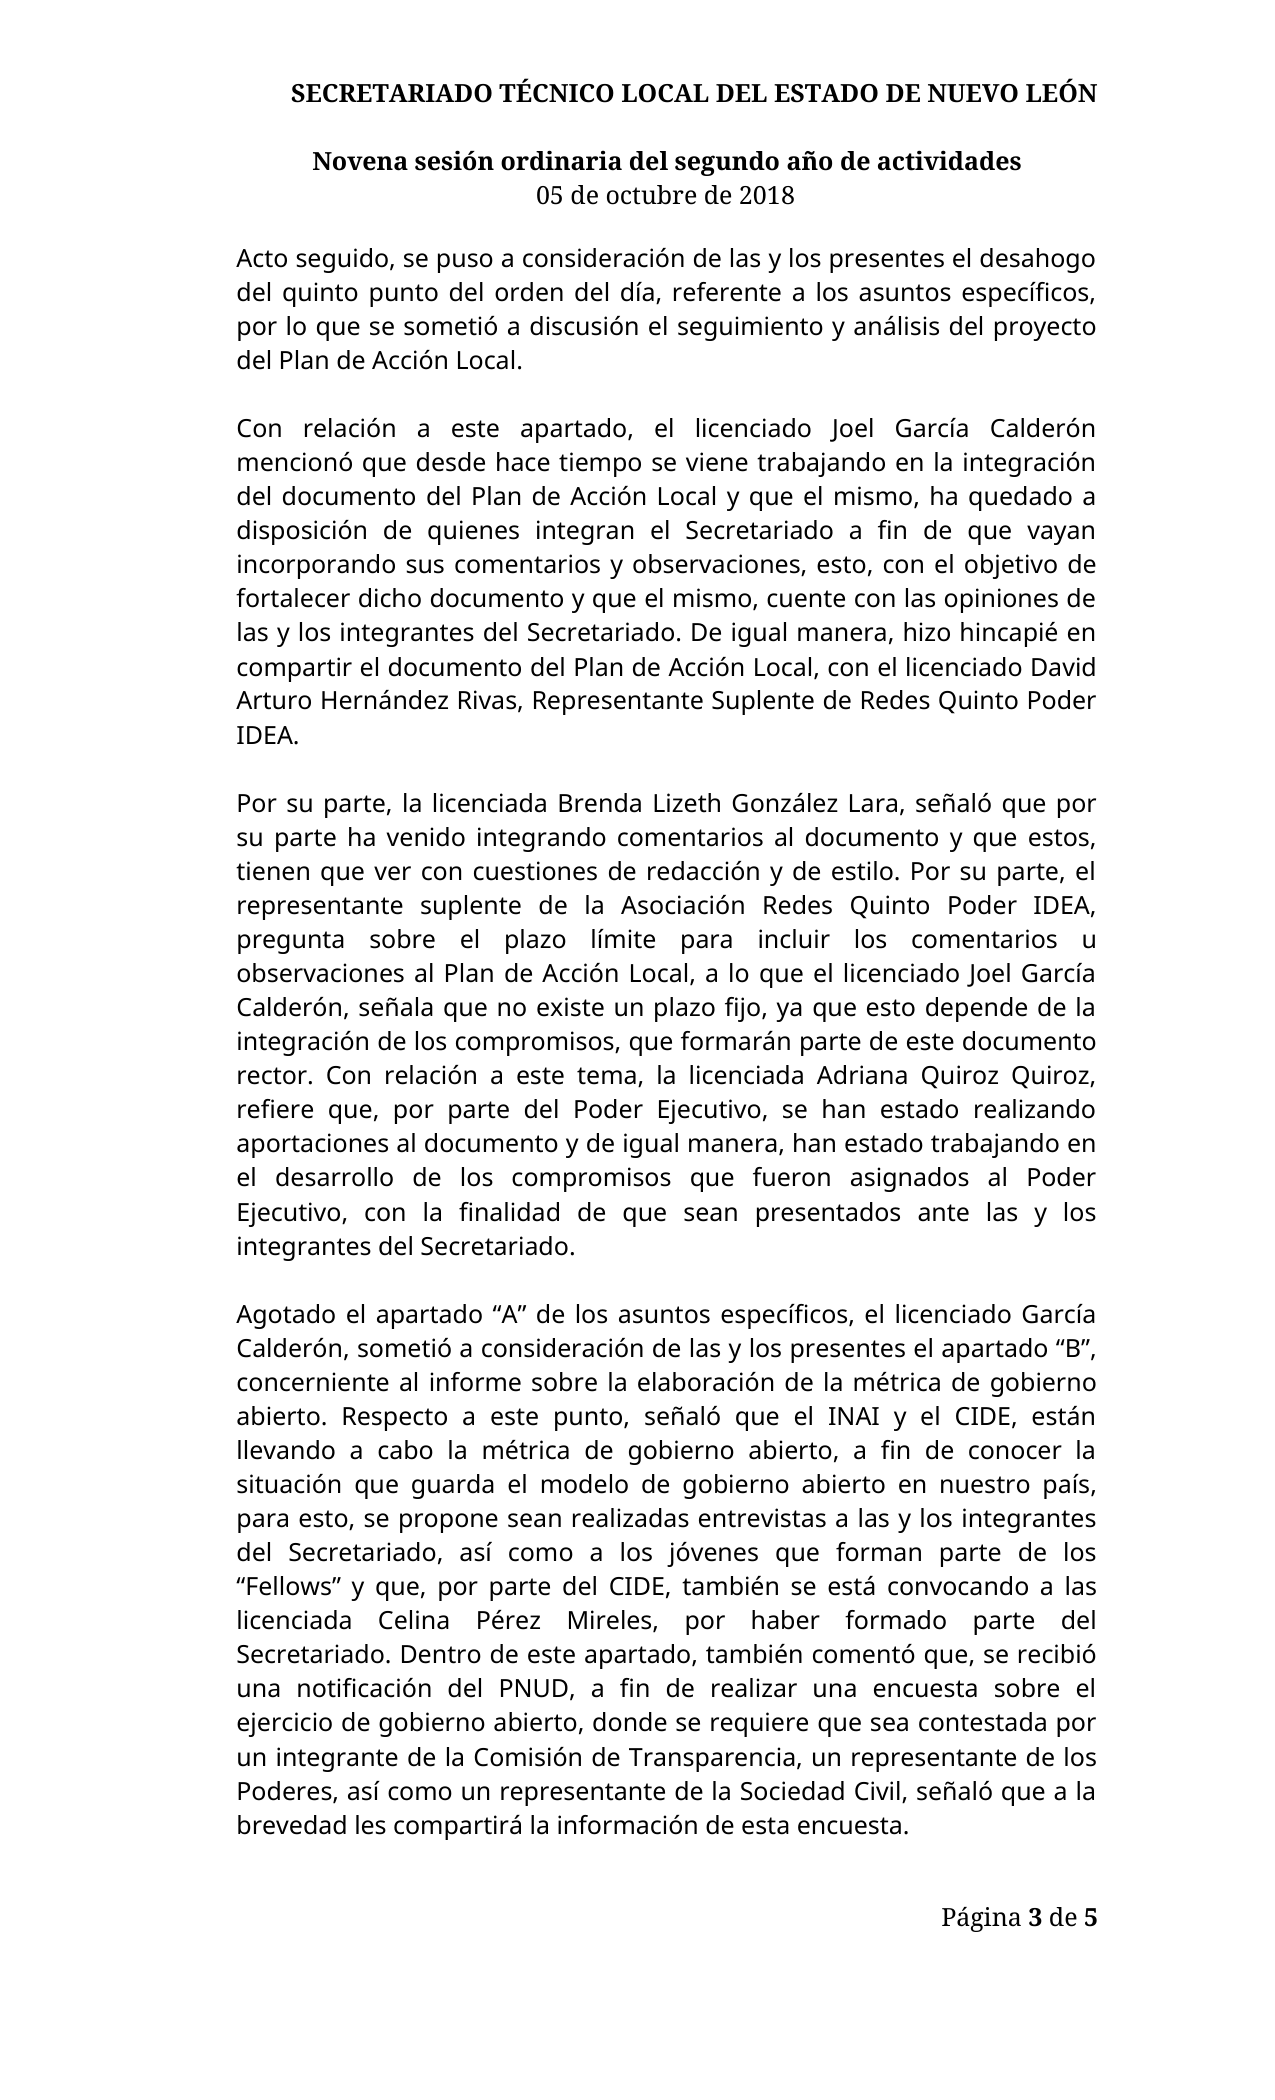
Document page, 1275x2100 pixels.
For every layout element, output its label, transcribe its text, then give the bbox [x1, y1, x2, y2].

text Acto seguido, se puso a consideración de las y los presentes el desahogo del quinto punto del orden del día, referente a los asuntos específicos, por lo que se sometió a discusión el seguimiento y análisis del proyecto del Plan de Acción Local. [236, 240, 1098, 377]
text Agotado el apartado “A” de los asuntos específicos, el licenciado García Calderón, sometió a consideración de las y los presentes el apartado “B”, concerniente al informe sobre la elaboración de la métrica de gobierno abierto. Respecto a este punto, señaló que el INAI y el CIDE, están llevando a cabo la métrica de gobierno abierto, a fin de conocer la situación que guarda el modelo de gobierno abierto en nuestro país, para esto, se propone sean realizadas entrevistas a las y los integrantes del Secretariado, así como a los jóvenes que forman parte de los “Fellows” y que, por parte del CIDE, también se está convocando a las licenciada Celina Pérez Mireles, por haber formado parte del Secretariado. Dentro de este apartado, también comentó que, se recibió una notificación del PNUD, a fin de realizar una encuesta sobre el ejercicio de gobierno abierto, donde se requiere que sea contestada por un integrante de la Comisión de Transparencia, un representante de los Poderes, así como un representante de la Sociedad Civil, señaló que a la brevedad les compartirá la información de esta encuesta. [236, 1296, 1098, 1841]
text Por su parte, la licenciada Brenda Lizeth González Lara, señaló que por su parte ha venido integrando comentarios al documento y que estos, tienen que ver con cuestiones de redacción y de estilo. Por su parte, el representante suplente de la Asociación Redes Quinto Poder IDEA, pregunta sobre el plazo límite para incluir los comentarios u observaciones al Plan de Acción Local, a lo que el licenciado Joel García Calderón, señala que no existe un plazo fijo, ya que esto depende de la integración de los compromisos, que formarán parte de este documento rector. Con relación a este tema, la licenciada Adriana Quiroz Quiroz, refiere que, por parte del Poder Ejecutivo, se han estado realizando aportaciones al documento y de igual manera, han estado trabajando en el desarrollo de los compromisos que fueron asignados al Poder Ejecutivo, con la finalidad de que sean presentados ante las y los integrantes del Secretariado. [236, 785, 1098, 1262]
text Con relación a este apartado, el licenciado Joel García Calderón mencionó que desde hace tiempo se viene trabajando en la integración del documento del Plan de Acción Local y que el mismo, ha quedado a disposición de quienes integran el Secretariado a fin de que vayan incorporando sus comentarios y observaciones, esto, con el objetivo de fortalecer dicho documento y que el mismo, cuente con las opiniones de las y los integrantes del Secretariado. De igual manera, hizo hincapié en compartir el documento del Plan de Acción Local, con el licenciado David Arturo Hernández Rivas, Representante Suplente de Redes Quinto Poder IDEA. [236, 411, 1098, 751]
